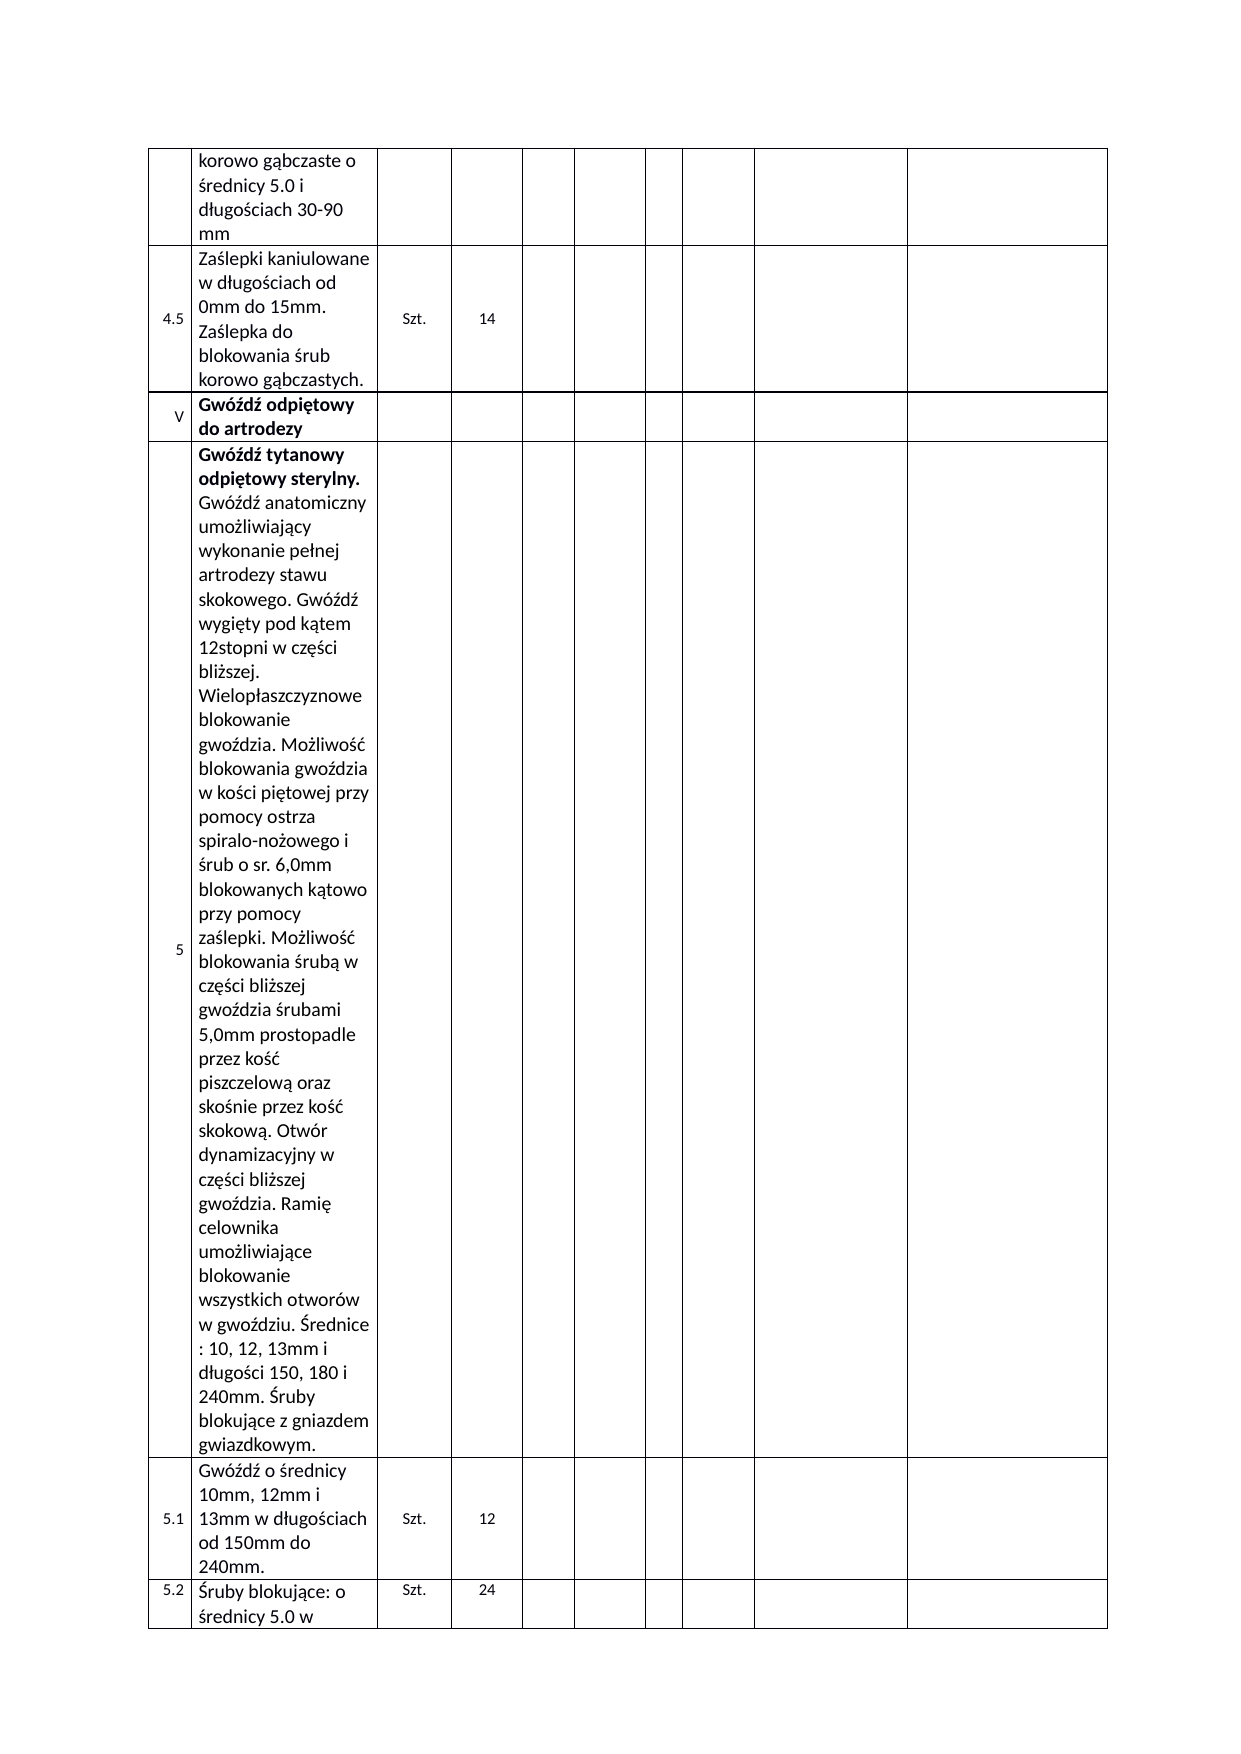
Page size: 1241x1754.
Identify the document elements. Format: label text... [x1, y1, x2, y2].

table_cell [452, 149, 522, 245]
table_cell 5.1 [149, 1458, 191, 1579]
table_cell [452, 442, 522, 1457]
table_cell 5 [149, 442, 191, 1457]
table_cell [908, 1458, 1107, 1579]
table_cell [683, 442, 754, 1457]
table_cell V [149, 393, 191, 441]
table_cell [575, 1580, 645, 1628]
table_cell [575, 149, 645, 245]
table_cell [523, 442, 574, 1457]
table_cell [755, 1580, 907, 1628]
table_cell [523, 1458, 574, 1579]
table_cell [683, 393, 754, 441]
table_cell [683, 246, 754, 391]
table_cell Zaślepki kaniulowane w długościach od 0mm do 15mm. Zaślepka do blokowania śrub korowo gąbczastych. [192, 246, 377, 391]
table_cell [646, 442, 682, 1457]
table_cell [646, 149, 682, 245]
table_cell [575, 246, 645, 391]
table_cell [575, 393, 645, 441]
table_cell Szt. [378, 1580, 451, 1628]
table_cell [523, 1580, 574, 1628]
table_cell [683, 1458, 754, 1579]
table_cell 5.2 [149, 1580, 191, 1628]
table_cell [149, 149, 191, 245]
table_cell [683, 1580, 754, 1628]
table_cell [646, 1458, 682, 1579]
table_cell Szt. [378, 246, 451, 391]
table_cell 12 [452, 1458, 522, 1579]
table_cell [755, 246, 907, 391]
table_cell [646, 246, 682, 391]
table_cell [683, 149, 754, 245]
table_cell [755, 149, 907, 245]
table_cell Gwóźdź odpiętowy do artrodezy [192, 393, 377, 441]
table_cell [908, 1580, 1107, 1628]
table_cell [908, 149, 1107, 245]
table_cell [523, 246, 574, 391]
table_cell [646, 1580, 682, 1628]
table_cell Szt. [378, 1458, 451, 1579]
table_cell 14 [452, 246, 522, 391]
table_cell Gwóźdź o średnicy 10mm, 12mm i 13mm w długościach od 150mm do 240mm. [192, 1458, 377, 1579]
table_cell [755, 442, 907, 1457]
table_cell 24 [452, 1580, 522, 1628]
table_cell [575, 1458, 645, 1579]
table_cell [755, 393, 907, 441]
table_cell [452, 393, 522, 441]
table_cell [646, 393, 682, 441]
table_cell [755, 1458, 907, 1579]
table_cell [908, 393, 1107, 441]
table_cell [378, 393, 451, 441]
table_cell [523, 393, 574, 441]
table_cell [378, 442, 451, 1457]
table_cell Śruby blokujące: o średnicy 5.0 w [192, 1580, 377, 1628]
table_cell korowo gąbczaste o średnicy 5.0 i długościach 30-90 mm [192, 149, 377, 245]
table_cell [523, 149, 574, 245]
table_cell [378, 149, 451, 245]
table_cell [908, 442, 1107, 1457]
table_cell [908, 246, 1107, 391]
table_cell 4.5 [149, 246, 191, 391]
table_cell [575, 442, 645, 1457]
table_cell Gwóźdź tytanowy odpiętowy sterylny. Gwóźdź anatomiczny umożliwiający wykonanie pełnej artrodezy stawu skokowego. Gwóźdź wygięty pod kątem 12stopni w części bliższej. Wielopłaszczyznowe blokowanie gwoździa. Możliwość blokowania gwoździa w kości piętowej przy pomocy ostrza spiralo-nożowego i śrub o sr. 6,0mm blokowanych kątowo przy pomocy zaślepki. Możliwość blokowania śrubą w części bliższej gwoździa śrubami 5,0mm prostopadle przez kość piszczelową oraz skośnie przez kość skokową. Otwór dynamizacyjny w części bliższej gwoździa. Ramię celownika umożliwiające blokowanie wszystkich otworów w gwoździu. Średnice : 10, 12, 13mm i długości 150, 180 i 240mm. Śruby blokujące z gniazdem gwiazdkowym. [192, 442, 377, 1457]
